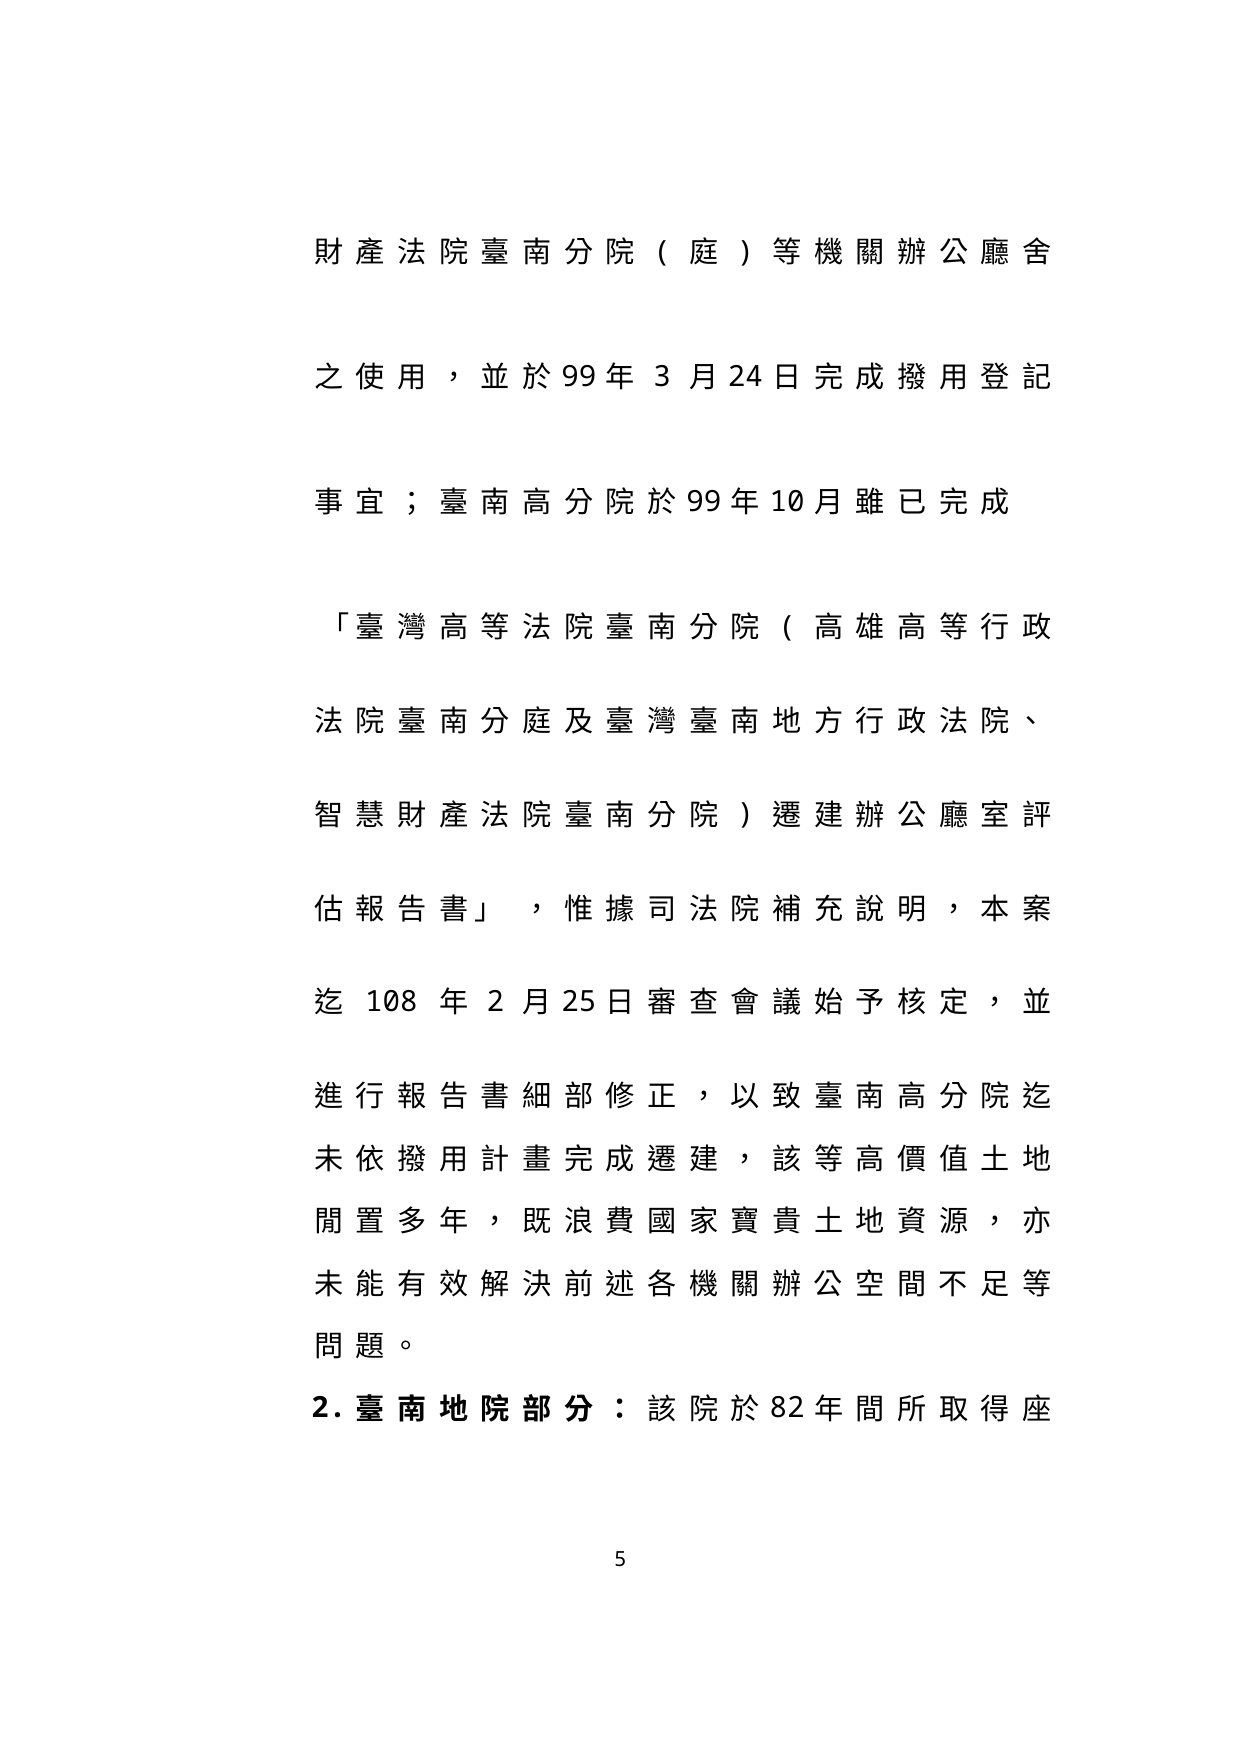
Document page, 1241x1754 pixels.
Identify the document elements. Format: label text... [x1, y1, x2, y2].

text 財產法院臺南分院(庭)等機關辦公廳舍之使用，並於99年3月24日完成撥用登記事宜；臺南高分院於99年10月雖已完成「臺灣高等法院臺南分院(高雄高等行政法院臺南分庭及臺灣臺南地方行政法院、智慧財產法院臺南分院)遷建辦公廳室評估報告書」，惟據司法院補充說明，本案迄108年2月25日審查會議始予核定，並進行報告書細部修正，以致臺南高分院迄未依撥用計畫完成遷建，該等高價值土地閒置多年，既浪費國家寶貴土地資源，亦未能有效解決前述各機關辦公空間不足等問題。 [271, 177, 1058, 1365]
text 2.臺南地院部分：該院於82年間所取得座 [271, 1365, 1058, 1427]
